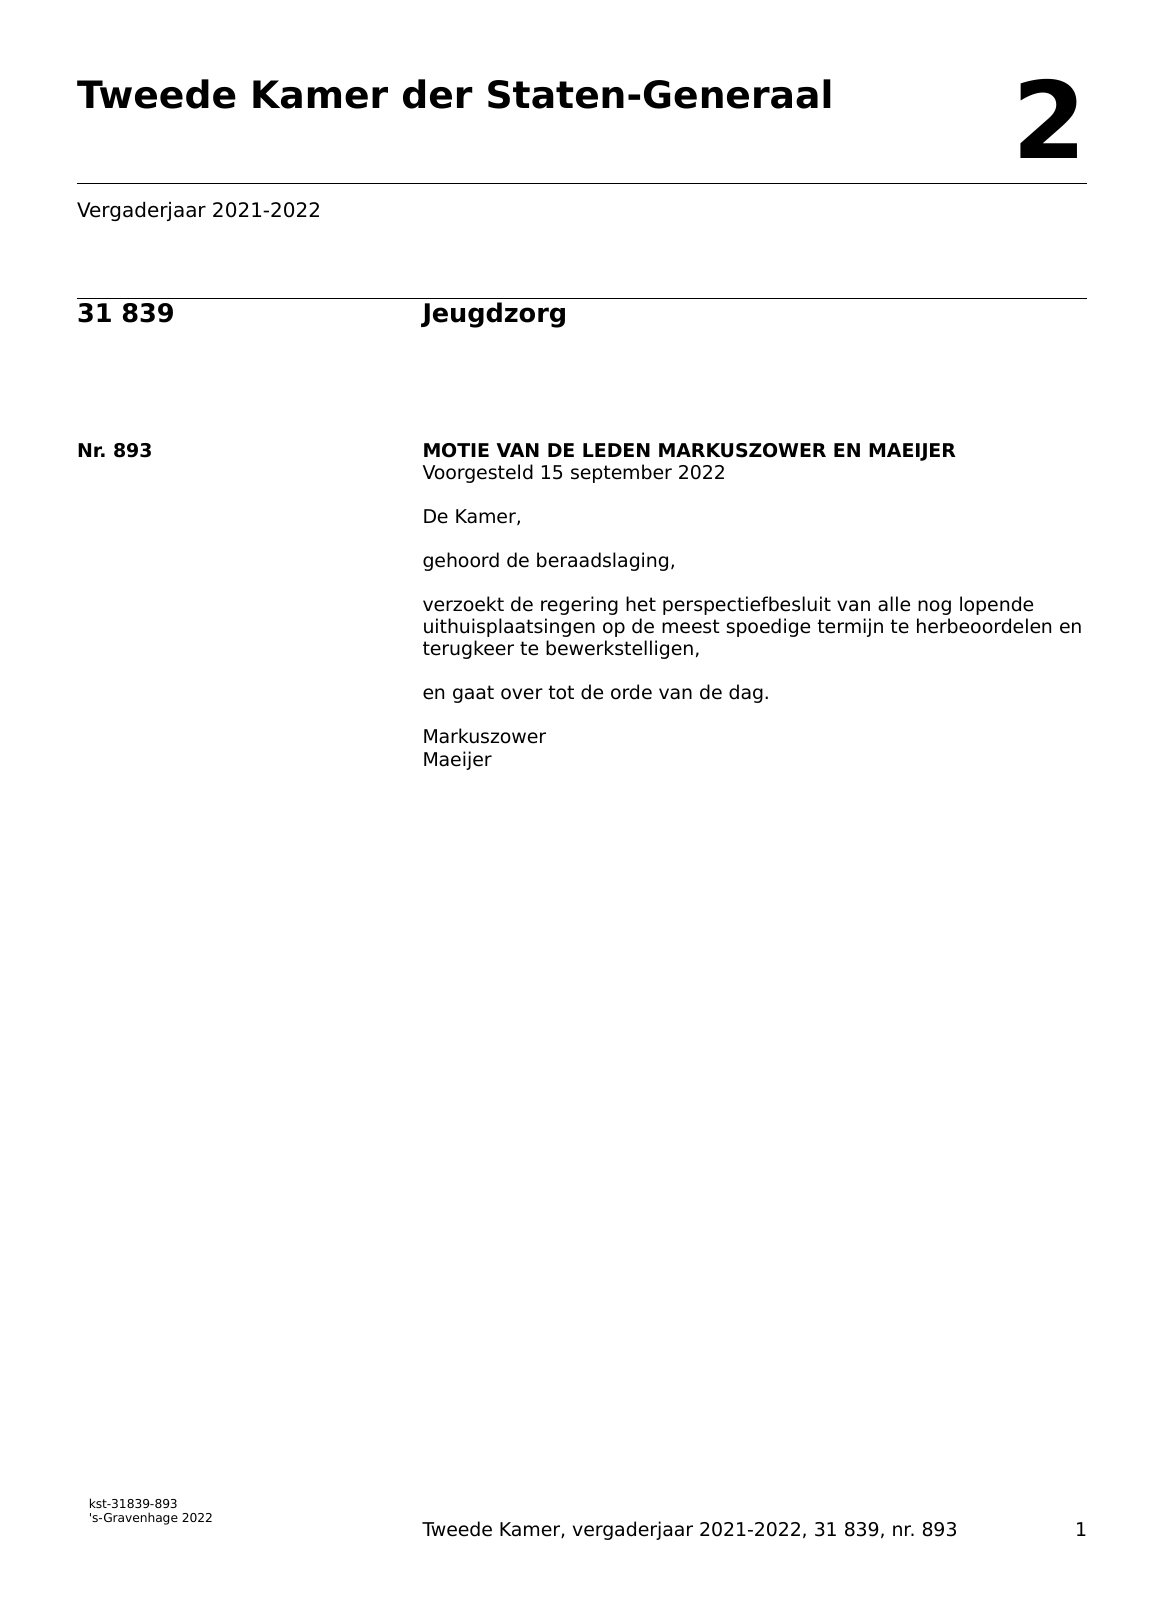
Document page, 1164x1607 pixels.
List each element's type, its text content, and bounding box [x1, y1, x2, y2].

text gehoord de beraadslaging, [422, 550, 1087, 572]
table_cell Vergaderjaar 2021-2022 [77, 184, 1087, 298]
text 's-Gravenhage 2022 [88, 1511, 323, 1525]
text De Kamer, [422, 506, 1087, 528]
text en gaat over tot de orde van de dag. [422, 682, 1087, 704]
text verzoekt de regering het perspectiefbesluit van alle nog lopende uithuisplaatsingen op de meest spoedige termijn te herbeoordelen en terugkeer te bewerkstelligen, [422, 594, 1087, 660]
subtitle Nr. 893 MOTIE VAN DE LEDEN MARKUSZOWER EN MAEIJER [77, 440, 1087, 462]
subtitle 31 839 Jeugdzorg [77, 299, 1087, 329]
text Markuszower [422, 726, 1087, 748]
table_header Tweede Kamer der Staten-Generaal [77, 59, 886, 183]
text kst-31839-893 [88, 1497, 323, 1511]
table_header 2 [886, 59, 1087, 183]
text Maeijer [422, 748, 1087, 770]
text Voorgesteld 15 september 2022 [422, 462, 1087, 484]
